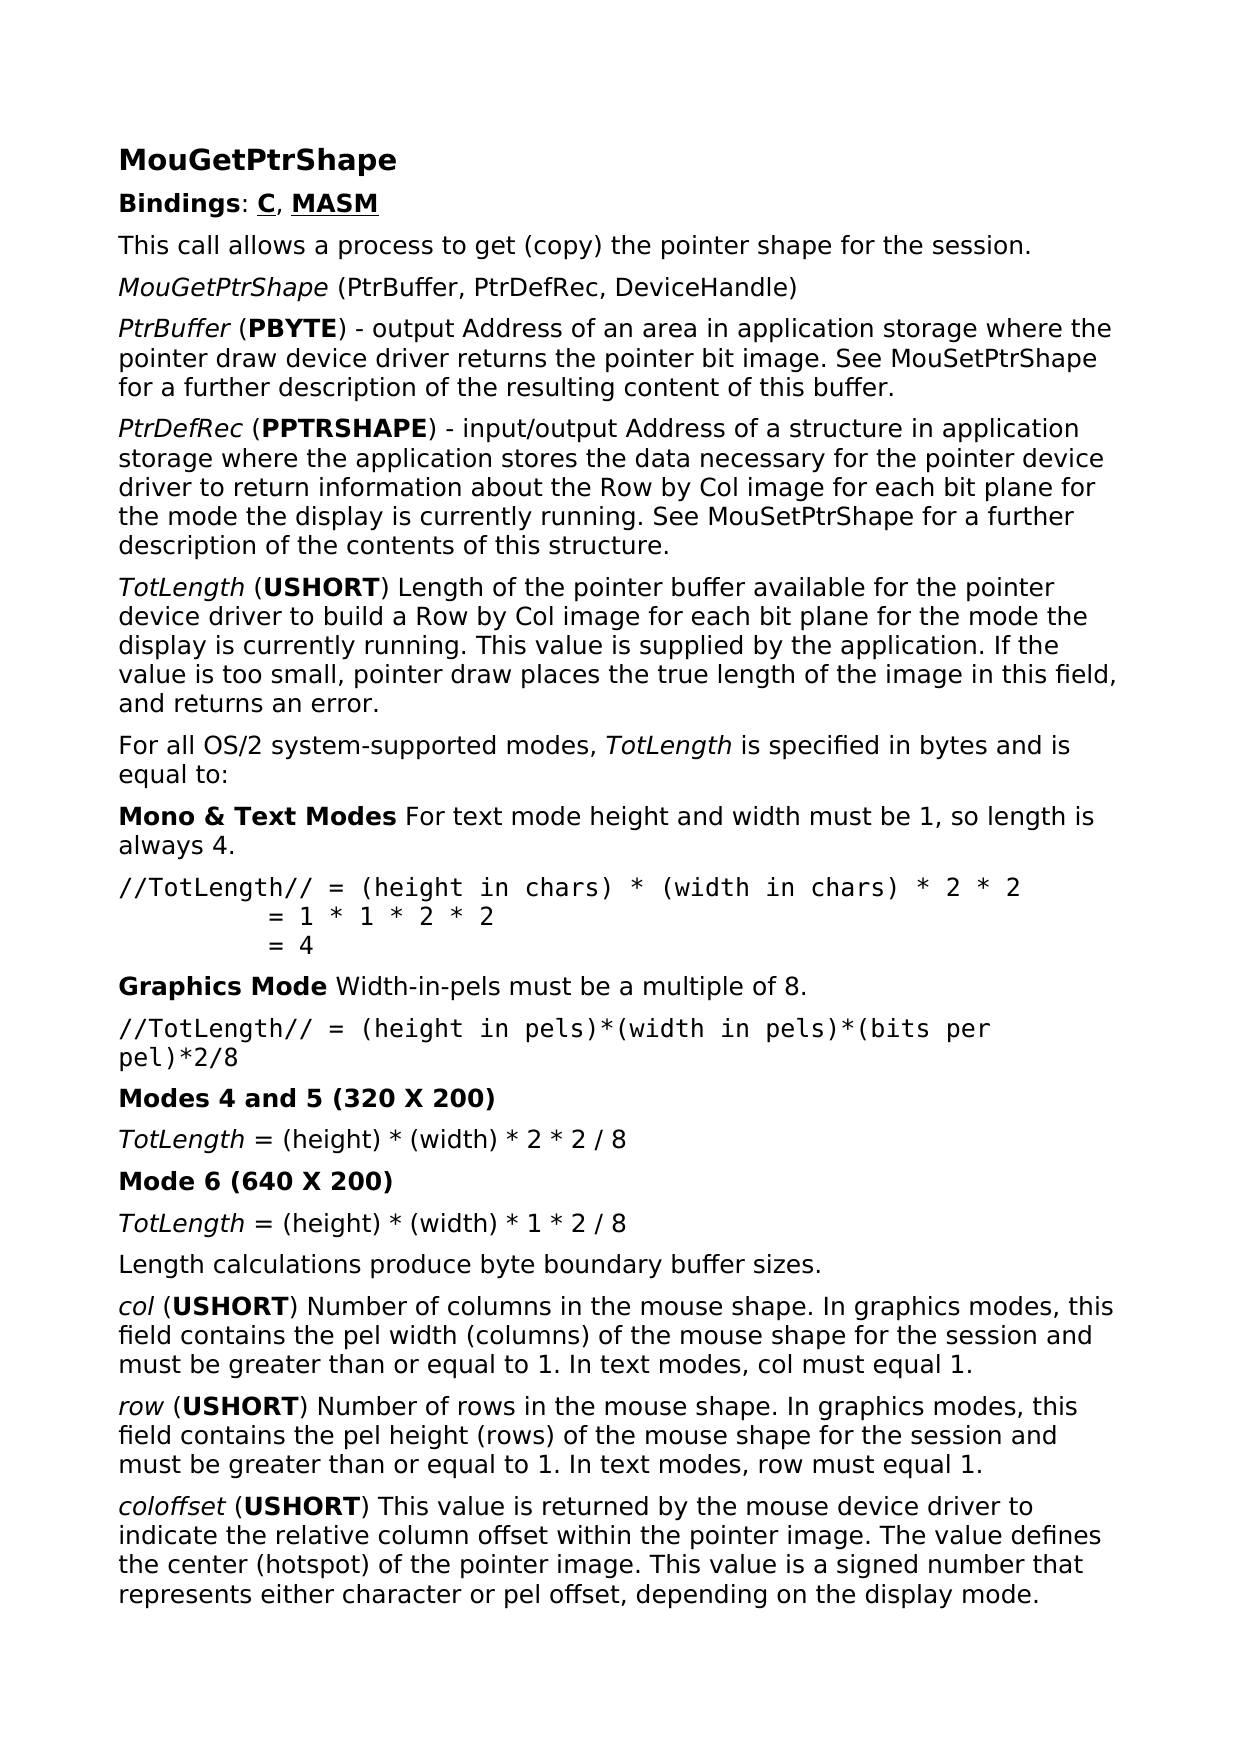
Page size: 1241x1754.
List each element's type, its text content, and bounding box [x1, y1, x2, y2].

text TotLength (USHORT) Length of the pointer buffer available for the pointer device driver to build a Row by Col image for each bit plane for the mode the display is currently running. This value is supplied by the application. If the value is too small, pointer draw places the true length of the image in this field, and returns an error. [118, 573, 1122, 719]
text Modes 4 and 5 (320 X 200) [118, 1084, 1122, 1113]
text Mono & Text Modes For text mode height and width must be 1, so length is always 4. [118, 802, 1122, 860]
text //TotLength// = (height in pels)*(width in pels)*(bits per pel)*2/8 [118, 1014, 1122, 1072]
text row (USHORT) Number of rows in the mouse shape. In graphics modes, this field contains the pel height (rows) of the mouse shape for the session and must be greater than or equal to 1. In text modes, row must equal 1. [118, 1392, 1122, 1480]
text TotLength = (height) * (width) * 2 * 2 / 8 [118, 1126, 1122, 1155]
text This call allows a process to get (copy) the pointer shape for the session. [118, 231, 1122, 260]
text PtrDefRec (PPTRSHAPE) - input/output Address of a structure in application storage where the application stores the data necessary for the pointer device driver to return information about the Row by Col image for each bit plane for the mode the display is currently running. See MouSetPtrShape for a further description of the contents of this structure. [118, 414, 1122, 560]
text coloffset (USHORT) This value is returned by the mouse device driver to indicate the relative column offset within the pointer image. The value defines the center (hotspot) of the pointer image. This value is a signed number that represents either character or pel offset, depending on the display mode. [118, 1492, 1122, 1609]
text Bindings: C, MASM [118, 189, 1122, 219]
text For all OS/2 system-supported modes, TotLength is specified in bytes and is equal to: [118, 731, 1122, 789]
text //TotLength// = (height in chars) * (width in chars) * 2 * 2 = 1 * 1 * 2 * 2 = 4 [118, 873, 1122, 960]
text Mode 6 (640 X 200) [118, 1167, 1122, 1196]
text TotLength = (height) * (width) * 1 * 2 / 8 [118, 1209, 1122, 1238]
text Length calculations produce byte boundary buffer sizes. [118, 1251, 1122, 1280]
subtitle MouGetPtrShape [118, 143, 1122, 177]
text Graphics Mode Width-in-pels must be a multiple of 8. [118, 972, 1122, 1001]
text col (USHORT) Number of columns in the mouse shape. In graphics modes, this field contains the pel width (columns) of the mouse shape for the session and must be greater than or equal to 1. In text modes, col must equal 1. [118, 1292, 1122, 1380]
text MouGetPtrShape (PtrBuffer, PtrDefRec, DeviceHandle) [118, 273, 1122, 302]
text PtrBuffer (PBYTE) - output Address of an area in application storage where the pointer draw device driver returns the pointer bit image. See MouSetPtrShape for a further description of the resulting content of this buffer. [118, 314, 1122, 402]
